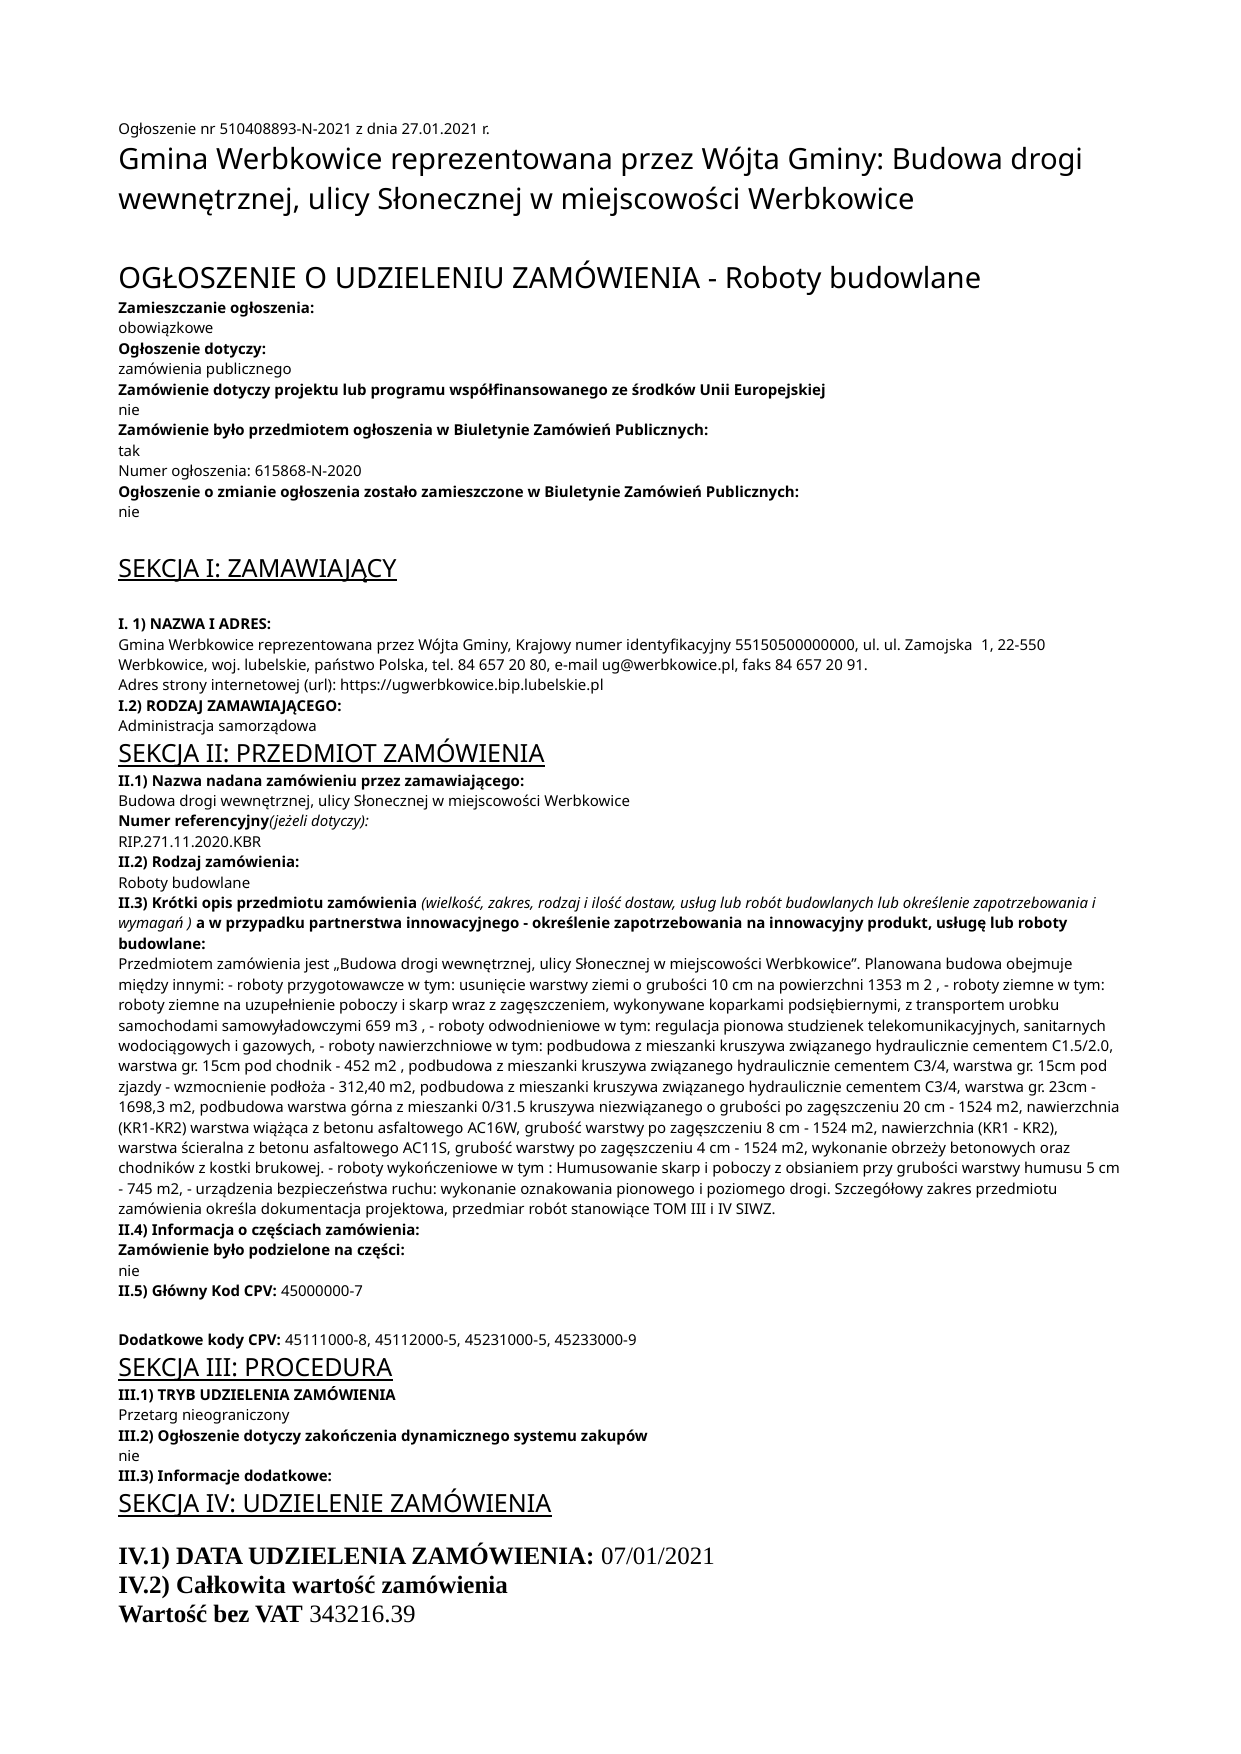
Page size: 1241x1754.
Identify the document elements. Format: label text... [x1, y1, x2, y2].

text SEKCJA III: PROCEDURA [118, 1350, 1122, 1384]
text Dodatkowe kody CPV: 45111000-8, 45112000-5, 45231000-5, 45233000-9 [118, 1329, 1122, 1350]
text zamówienia publicznego [118, 358, 1122, 379]
text SEKCJA IV: UDZIELENIE ZAMÓWIENIA [118, 1486, 1122, 1520]
text II.5) Główny Kod CPV: 45000000-7 [118, 1280, 1122, 1301]
text tak Numer ogłoszenia: 615868-N-2020 [118, 440, 1122, 481]
text I. 1) NAZWA I ADRES: [118, 613, 1122, 634]
table_header [1104, 1520, 1122, 1531]
text obowiązkowe [118, 318, 1122, 338]
text Przetarg nieograniczony [118, 1404, 1122, 1425]
table_header [118, 1520, 1103, 1531]
table_cell [118, 1531, 1103, 1541]
text nie [118, 1260, 1122, 1280]
table_cell IV.1) DATA UDZIELENIA ZAMÓWIENIA: 07/01/2021 IV.2) Całkowita wartość zamówienia Wartość bez VAT 343216.39 [118, 1541, 1122, 1628]
text Administracja samorządowa [118, 716, 1122, 736]
text Zamieszczanie ogłoszenia: [118, 297, 1122, 318]
text nie [118, 399, 1122, 420]
text II.2) Rodzaj zamówienia: [118, 852, 1122, 872]
text II.1) Nazwa nadana zamówieniu przez zamawiającego: [118, 770, 1122, 790]
text Przedmiotem zamówienia jest „Budowa drogi wewnętrznej, ulicy Słonecznej w miejscowości Werbkowice”. Planowana budowa obejmuje między innymi: - roboty przygotowawcze w tym: usunięcie warstwy ziemi o grubości 10 cm na powierzchni 1353 m 2 , - roboty ziemne w tym: roboty ziemne na uzupełnienie poboczy i skarp wraz z zagęszczeniem, wykonywane koparkami podsiębiernymi, z transportem urobku samochodami samowyładowczymi 659 m3 , - roboty odwodnieniowe w tym: regulacja pionowa studzienek telekomunikacyjnych, sanitarnych wodociągowych i gazowych, - roboty nawierzchniowe w tym: podbudowa z mieszanki kruszywa związanego hydraulicznie cementem C1.5/2.0, warstwa gr. 15cm pod chodnik - 452 m2 , podbudowa z mieszanki kruszywa związanego hydraulicznie cementem C3/4, warstwa gr. 15cm pod zjazdy - wzmocnienie podłoża - 312,40 m2, podbudowa z mieszanki kruszywa związanego hydraulicznie cementem C3/4, warstwa gr. 23cm - 1698,3 m2, podbudowa warstwa górna z mieszanki 0/31.5 kruszywa niezwiązanego o grubości po zagęszczeniu 20 cm - 1524 m2, nawierzchnia (KR1-KR2) warstwa wiążąca z betonu asfaltowego AC16W, grubość warstwy po zagęszczeniu 8 cm - 1524 m2, nawierzchnia (KR1 - KR2), warstwa ścieralna z betonu asfaltowego AC11S, grubość warstwy po zagęszczeniu 4 cm - 1524 m2, wykonanie obrzeży betonowych oraz chodników z kostki brukowej. - roboty wykończeniowe w tym : Humusowanie skarp i poboczy z obsianiem przy grubości warstwy humusu 5 cm - 745 m2, - urządzenia bezpieczeństwa ruchu: wykonanie oznakowania pionowego i poziomego drogi. Szczegółowy zakres przedmiotu zamówienia określa dokumentacja projektowa, przedmiar robót stanowiące TOM III i IV SIWZ. [118, 954, 1122, 1219]
text Ogłoszenie nr 510408893-N-2021 z dnia 27.01.2021 r. [118, 118, 1122, 138]
text Ogłoszenie o zmianie ogłoszenia zostało zamieszczone w Biuletynie Zamówień Publicznych: [118, 481, 1122, 501]
text Zamówienie dotyczy projektu lub programu współfinansowanego ze środków Unii Europejskiej [118, 379, 1122, 399]
text SEKCJA II: PRZEDMIOT ZAMÓWIENIA [118, 736, 1122, 770]
text III.1) TRYB UDZIELENIA ZAMÓWIENIA [118, 1384, 1122, 1404]
text Gmina Werbkowice reprezentowana przez Wójta Gminy, Krajowy numer identyfikacyjny 55150500000000, ul. ul. Zamojska 1, 22-550 Werbkowice, woj. lubelskie, państwo Polska, tel. 84 657 20 80, e-mail ug@werbkowice.pl, faks 84 657 20 91. Adres strony internetowej (url): https://ugwerbkowice.bip.lubelskie.pl [118, 634, 1122, 695]
text RIP.271.11.2020.KBR [118, 831, 1122, 852]
text nie [118, 501, 1122, 522]
text III.3) Informacje dodatkowe: [118, 1466, 1122, 1486]
text III.2) Ogłoszenie dotyczy zakończenia dynamicznego systemu zakupów [118, 1425, 1122, 1445]
text Ogłoszenie dotyczy: [118, 338, 1122, 358]
text I.2) RODZAJ ZAMAWIAJĄCEGO: [118, 695, 1122, 716]
text Zamówienie było przedmiotem ogłoszenia w Biuletynie Zamówień Publicznych: [118, 420, 1122, 440]
text II.4) Informacja o częściach zamówienia: Zamówienie było podzielone na części: [118, 1219, 1122, 1260]
text Gmina Werbkowice reprezentowana przez Wójta Gminy: Budowa drogi wewnętrznej, ulicy Słonecznej w miejscowości Werbkowice OGŁOSZENIE O UDZIELENIU ZAMÓWIENIA - Roboty budowlane [118, 138, 1122, 297]
text II.3) Krótki opis przedmiotu zamówienia (wielkość, zakres, rodzaj i ilość dostaw, usług lub robót budowlanych lub określenie zapotrzebowania i wymagań ) a w przypadku partnerstwa innowacyjnego - określenie zapotrzebowania na innowacyjny produkt, usługę lub roboty budowlane: [118, 892, 1122, 954]
text Numer referencyjny(jeżeli dotyczy): [118, 811, 1122, 831]
text Roboty budowlane [118, 872, 1122, 892]
table_cell [1104, 1531, 1122, 1541]
text Budowa drogi wewnętrznej, ulicy Słonecznej w miejscowości Werbkowice [118, 790, 1122, 811]
text SEKCJA I: ZAMAWIAJĄCY [118, 551, 1122, 585]
text nie [118, 1445, 1122, 1466]
